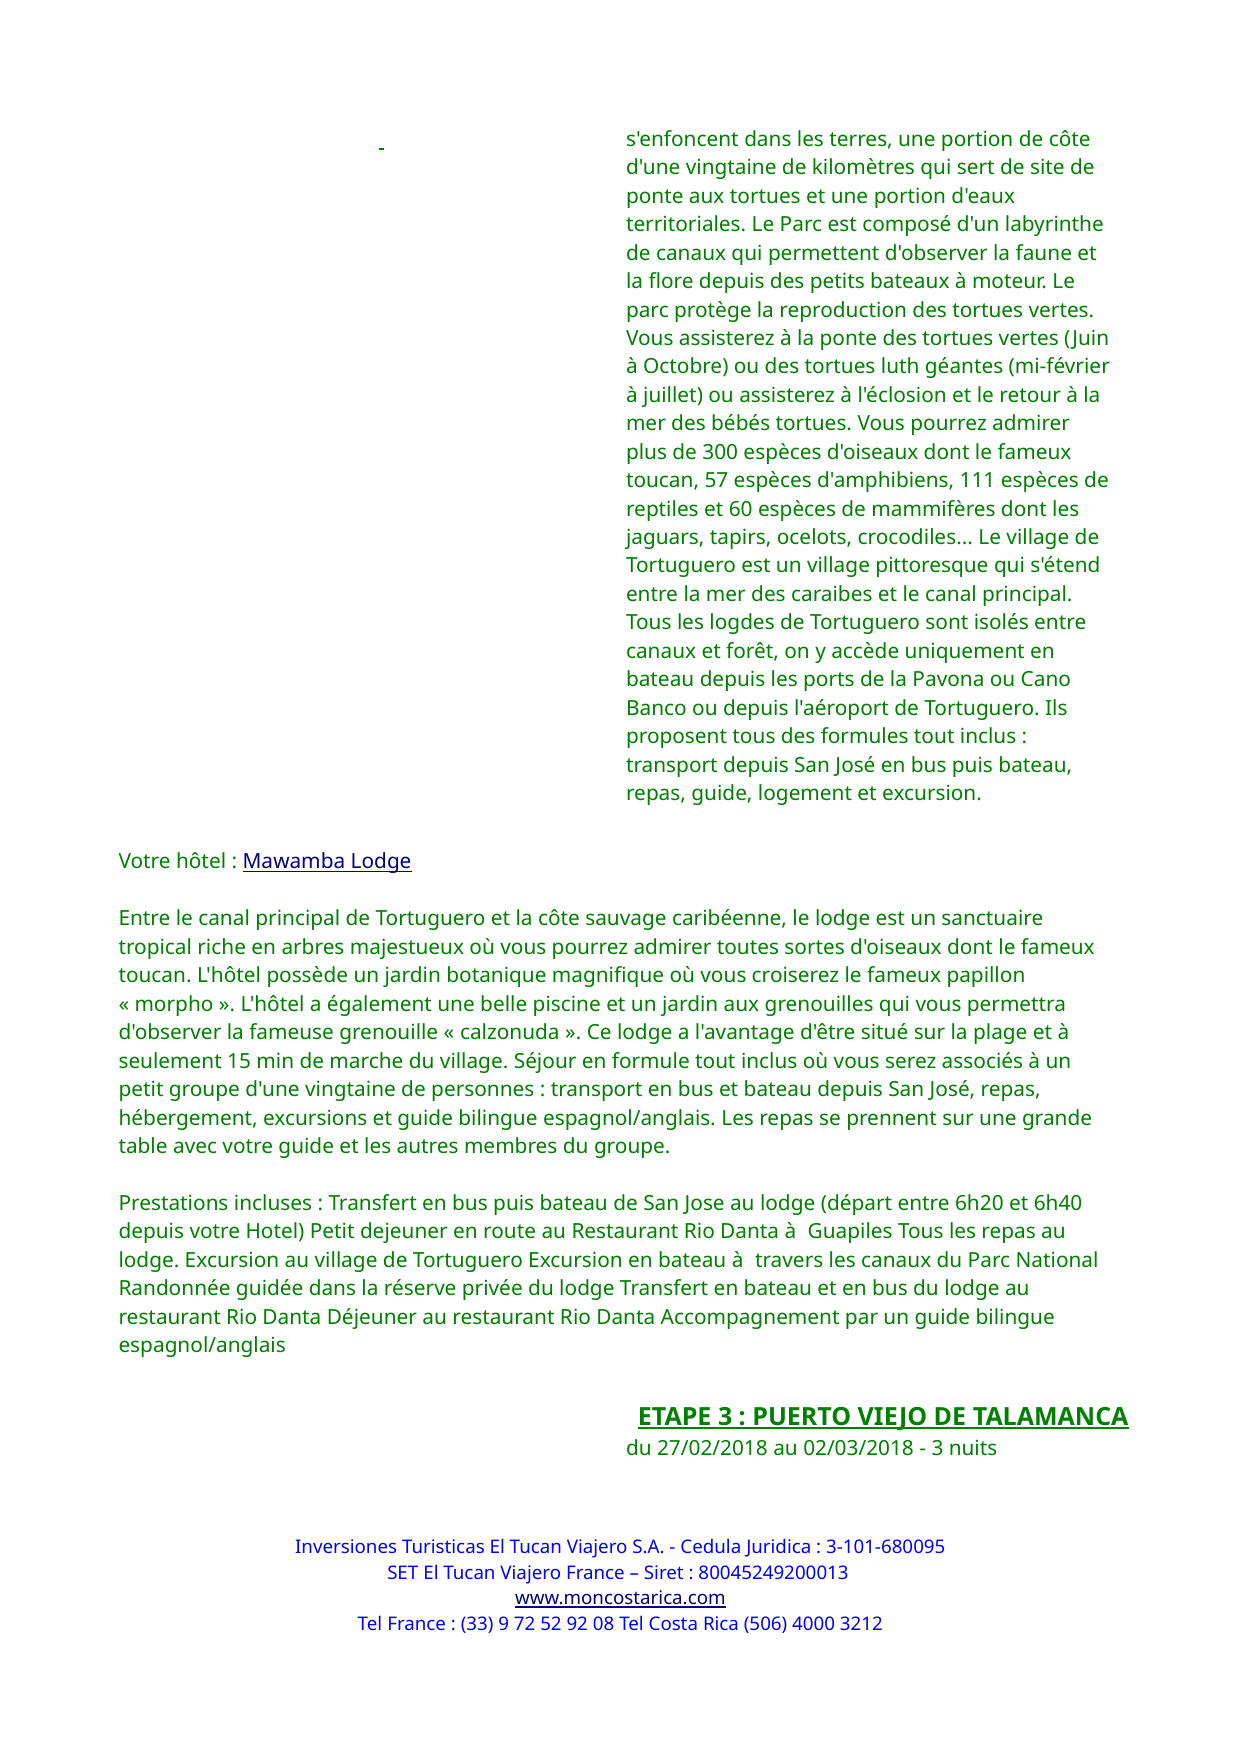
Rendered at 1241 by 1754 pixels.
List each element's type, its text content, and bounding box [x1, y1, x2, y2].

text Votre hôtel : Mawamba Lodge [118, 846, 1122, 875]
table_header ETAPE 3 : PUERTO VIEJO DE TALAMANCA du 27/02/2018 au 02/03/2018 - 3 nuits Une étape au bord de la mer des caraïbes unique en biodiversité et mélange de culture (créole, rasta, surfeur, bohème) qui donne la possibilité de visiter le Parc National de Cahuita et le Refuge National de Vie Sauvage Manzanillo, d'explorer les récifs coralliens en plongée bouteille ou apnée, de profiter des plages de sable blond et d'une faune très abondante (paresseux, singes, coatis, morphos...). Le Parc National de Cahuita est un promontoire couvert de forêt tropicale avec à ses pieds des plages avec des eaux turquoises. Le refuge National de Vie Sylvestre MANZANILLO – GANDOCA est situé à l'extrême sud de la côte caraibe entre le Rio Cocles et le Rio Sixaola (qui marque la frontière du Panama). Il a été crée en 1985 pour protèger 5013 ha terrestres et 4436 ha maritimes. Il possède un grand nombre d'espèces de plantes et d'animaux qui vivent exclusivement dans des environnements aquatiques. Il offre des paysages de mangroves, de marais et de forêts tropicales humides. Il protège notamment le lamentin, espèce en voie d'extinction et les tortues Baula qui viennent pondre de février à mai. On y observe également des dauphins. Puerto Viejo est un charmant village côtier très animé qui possède plusieurs plages sauvages : Playa Cocles, Playa Chiquita et Playa Punta Uva, Playa Manzanillo. C'est également le point de départ pour des excursion dans les réserves indigènes Bribri des montagnes de Talamanca. [620, 1393, 1122, 1495]
table_header ETAPE 2 : PARC NATIONAL TORTUGUERO du 25/02/2018 au 27/02/2018 - 2 nuits Le Parc National de Tortuguero, situé le long de la côte caribéenne nord et d'une superficie de 19 000 hectares, comprend des marécages qui s'enfoncent dans les terres, une portion de côte d'une vingtaine de kilomètres qui sert de site de ponte aux tortues et une portion d'eaux territoriales. Le Parc est composé d'un labyrinthe de canaux qui permettent d'observer la faune et la flore depuis des petits bateaux à moteur. Le parc protège la reproduction des tortues vertes. Vous assisterez à la ponte des tortues vertes (Juin à Octobre) ou des tortues luth géantes (mi-février à juillet) ou assisterez à l'éclosion et le retour à la mer des bébés tortues. Vous pourrez admirer plus de 300 espèces d'oiseaux dont le fameux toucan, 57 espèces d'amphibiens, 111 espèces de reptiles et 60 espèces de mammifères dont les jaguars, tapirs, ocelots, crocodiles... Le village de Tortuguero est un village pittoresque qui s'étend entre la mer des caraibes et le canal principal. Tous les logdes de Tortuguero sont isolés entre canaux et forêt, on y accède uniquement en bateau depuis les ports de la Pavona ou Cano Banco ou depuis l'aéroport de Tortuguero. Ils proposent tous des formules tout inclus : transport depuis San José en bus puis bateau, repas, guide, logement et excursion. [620, 118, 1122, 812]
table_header [118, 1393, 620, 1495]
text Entre le canal principal de Tortuguero et la côte sauvage caribéenne, le lodge est un sanctuaire tropical riche en arbres majestueux où vous pourrez admirer toutes sortes d'oiseaux dont le fameux toucan. L'hôtel possède un jardin botanique magnifique où vous croiserez le fameux papillon « morpho ». L'hôtel a également une belle piscine et un jardin aux grenouilles qui vous permettra d'observer la fameuse grenouille « calzonuda ». Ce lodge a l'avantage d'être situé sur la plage et à seulement 15 min de marche du village. Séjour en formule tout inclus où vous serez associés à un petit groupe d'une vingtaine de personnes : transport en bus et bateau depuis San José, repas, hébergement, excursions et guide bilingue espagnol/anglais. Les repas se prennent sur une grande table avec votre guide et les autres membres du groupe. [118, 903, 1122, 1159]
text Prestations incluses : Transfert en bus puis bateau de San Jose au lodge (départ entre 6h20 et 6h40 depuis votre Hotel) Petit dejeuner en route au Restaurant Rio Danta à Guapiles Tous les repas au lodge. Excursion au village de Tortuguero Excursion en bateau à travers les canaux du Parc National Randonnée guidée dans la réserve privée du lodge Transfert en bateau et en bus du lodge au restaurant Rio Danta Déjeuner au restaurant Rio Danta Accompagnement par un guide bilingue espagnol/anglais [118, 1188, 1122, 1359]
table_header [118, 118, 620, 812]
